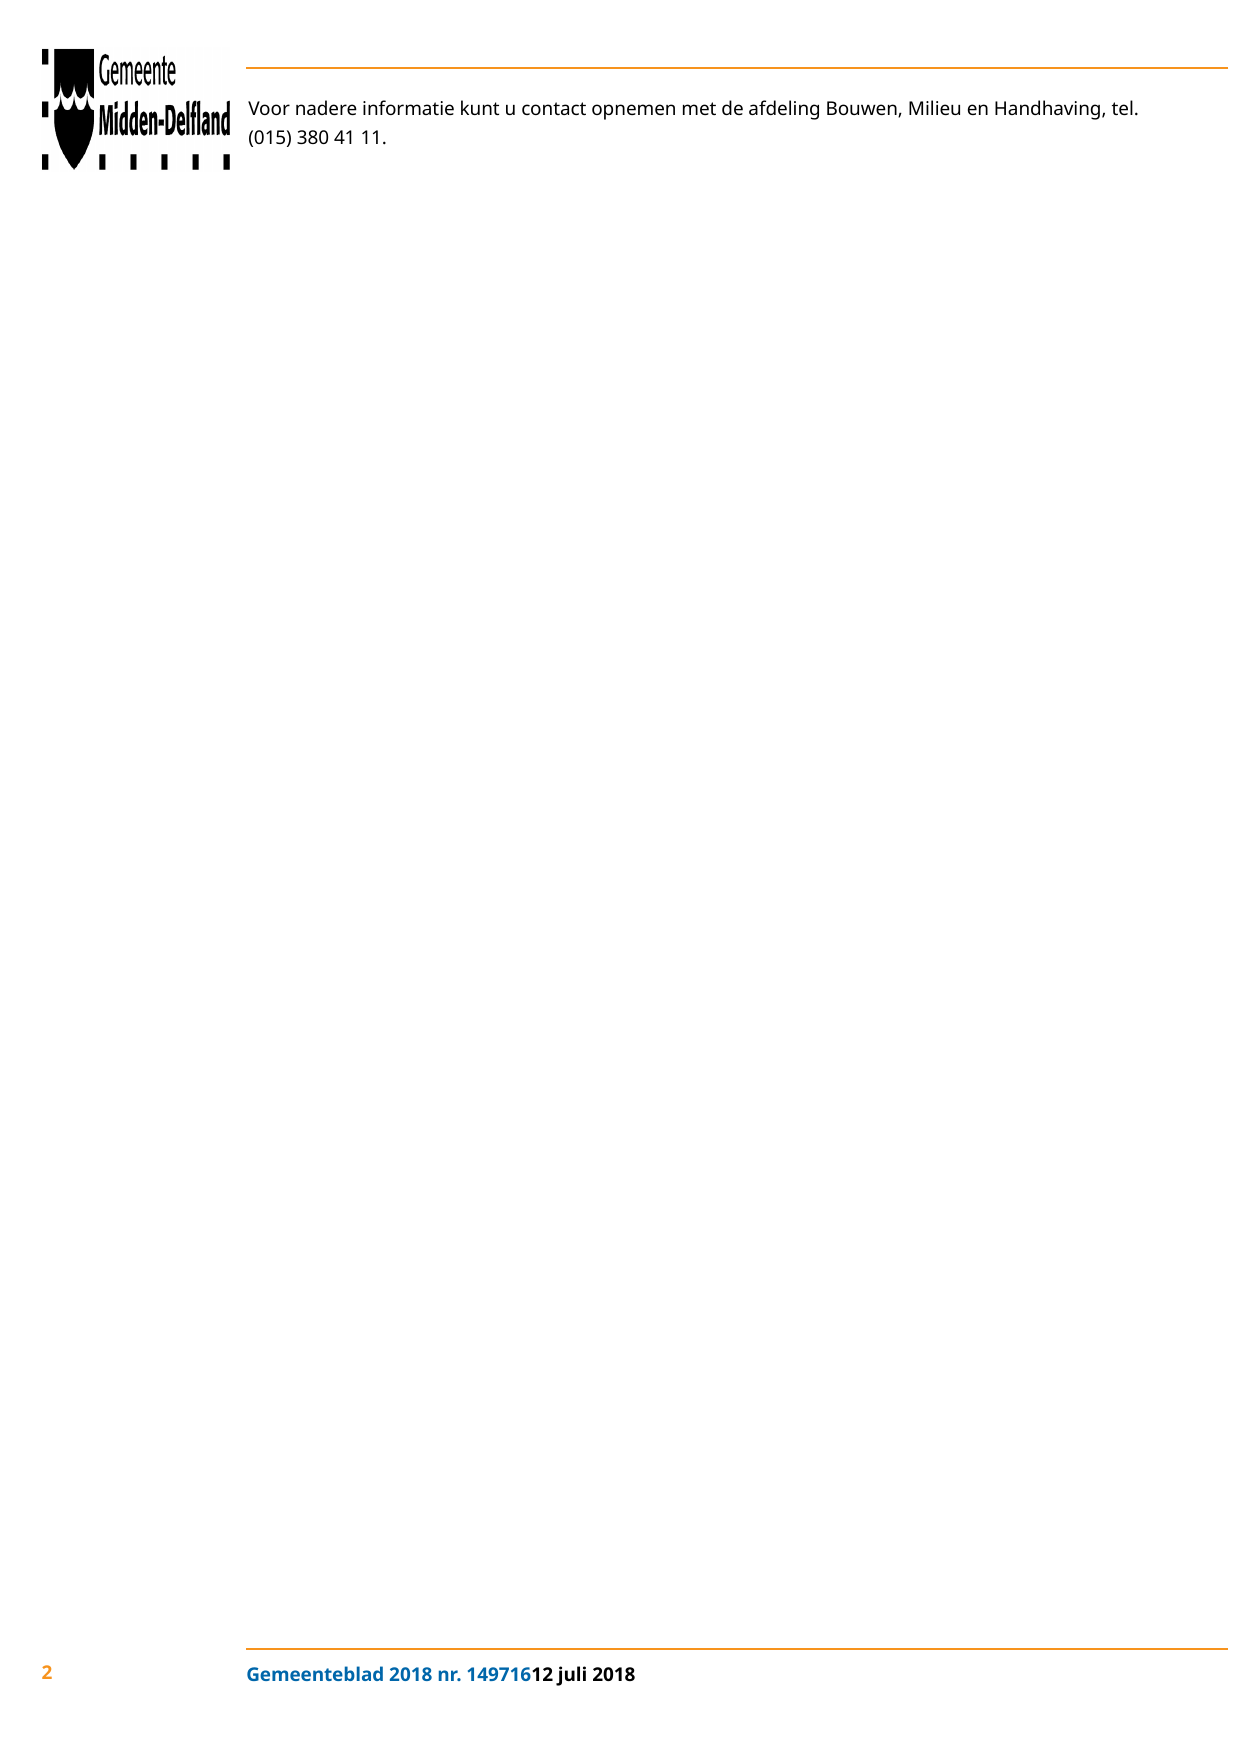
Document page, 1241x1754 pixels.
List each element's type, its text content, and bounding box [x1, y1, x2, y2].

text Voor nadere informatie kunt u contact opnemen met de afdeling Bouwen, Milieu en Handhaving, tel. (015) 380 41 11. [248, 95, 1152, 150]
picture [41, 47, 231, 172]
